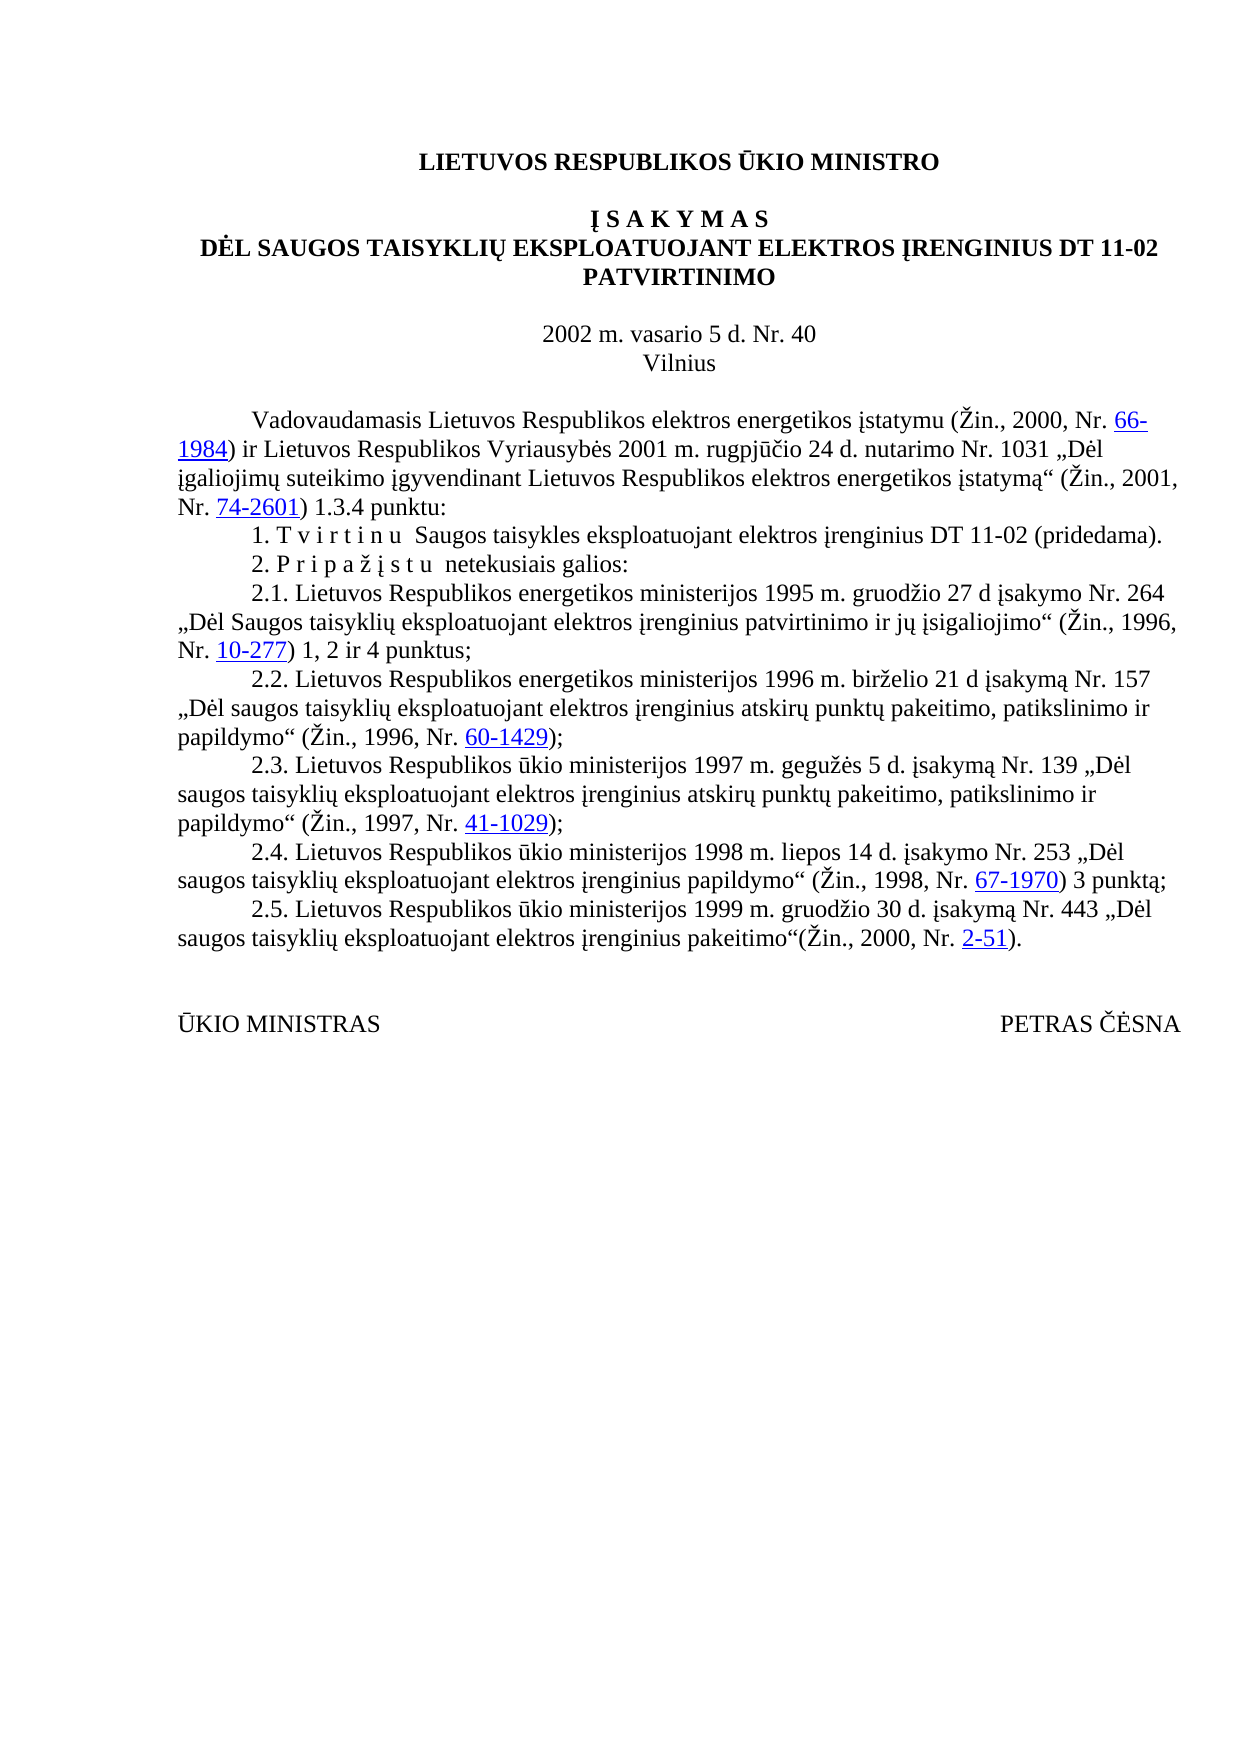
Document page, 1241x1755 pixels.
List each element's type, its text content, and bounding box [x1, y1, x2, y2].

text Į S A K Y M A S [177, 204, 1181, 233]
text Vilnius [177, 348, 1181, 377]
text 1. Tvirtinu Saugos taisykles eksploatuojant elektros įrenginius DT 11-02 (pridedama). [177, 521, 1181, 549]
text ŪKIO MINISTRAS PETRAS ČĖSNA [177, 1009, 1181, 1038]
text 2.2. Lietuvos Respublikos energetikos ministerijos 1996 m. birželio 21 d įsakymą Nr. 157 „Dėl saugos taisyklių eksploatuojant elektros įrenginius atskirų punktų pakeitimo, patikslinimo ir papildymo“ (Žin., 1996, Nr. 60-1429); [177, 664, 1181, 751]
text 2.5. Lietuvos Respublikos ūkio ministerijos 1999 m. gruodžio 30 d. įsakymą Nr. 443 „Dėl saugos taisyklių eksploatuojant elektros įrenginius pakeitimo“(Žin., 2000, Nr. 2-51). [177, 894, 1181, 952]
text 2. Pripažįstu netekusiais galios: [177, 549, 1181, 578]
text 2.3. Lietuvos Respublikos ūkio ministerijos 1997 m. gegužės 5 d. įsakymą Nr. 139 „Dėl saugos taisyklių eksploatuojant elektros įrenginius atskirų punktų pakeitimo, patikslinimo ir papildymo“ (Žin., 1997, Nr. 41-1029); [177, 751, 1181, 837]
text Vadovaudamasis Lietuvos Respublikos elektros energetikos įstatymu (Žin., 2000, Nr. 66-1984) ir Lietuvos Respublikos Vyriausybės 2001 m. rugpjūčio 24 d. nutarimo Nr. 1031 „Dėl įgaliojimų suteikimo įgyvendinant Lietuvos Respublikos elektros energetikos įstatymą“ (Žin., 2001, Nr. 74-2601) 1.3.4 punktu: [177, 406, 1181, 521]
text DĖL SAUGOS TAISYKLIŲ EKSPLOATUOJANT ELEKTROS ĮRENGINIUS DT 11-02 PATVIRTINIMO [177, 233, 1181, 291]
text LIETUVOS RESPUBLIKOS ŪKIO MINISTRO [177, 147, 1181, 176]
text 2002 m. vasario 5 d. Nr. 40 [177, 319, 1181, 348]
text 2.4. Lietuvos Respublikos ūkio ministerijos 1998 m. liepos 14 d. įsakymo Nr. 253 „Dėl saugos taisyklių eksploatuojant elektros įrenginius papildymo“ (Žin., 1998, Nr. 67-1970) 3 punktą; [177, 837, 1181, 894]
text 2.1. Lietuvos Respublikos energetikos ministerijos 1995 m. gruodžio 27 d įsakymo Nr. 264 „Dėl Saugos taisyklių eksploatuojant elektros įrenginius patvirtinimo ir jų įsigaliojimo“ (Žin., 1996, Nr. 10-277) 1, 2 ir 4 punktus; [177, 578, 1181, 664]
